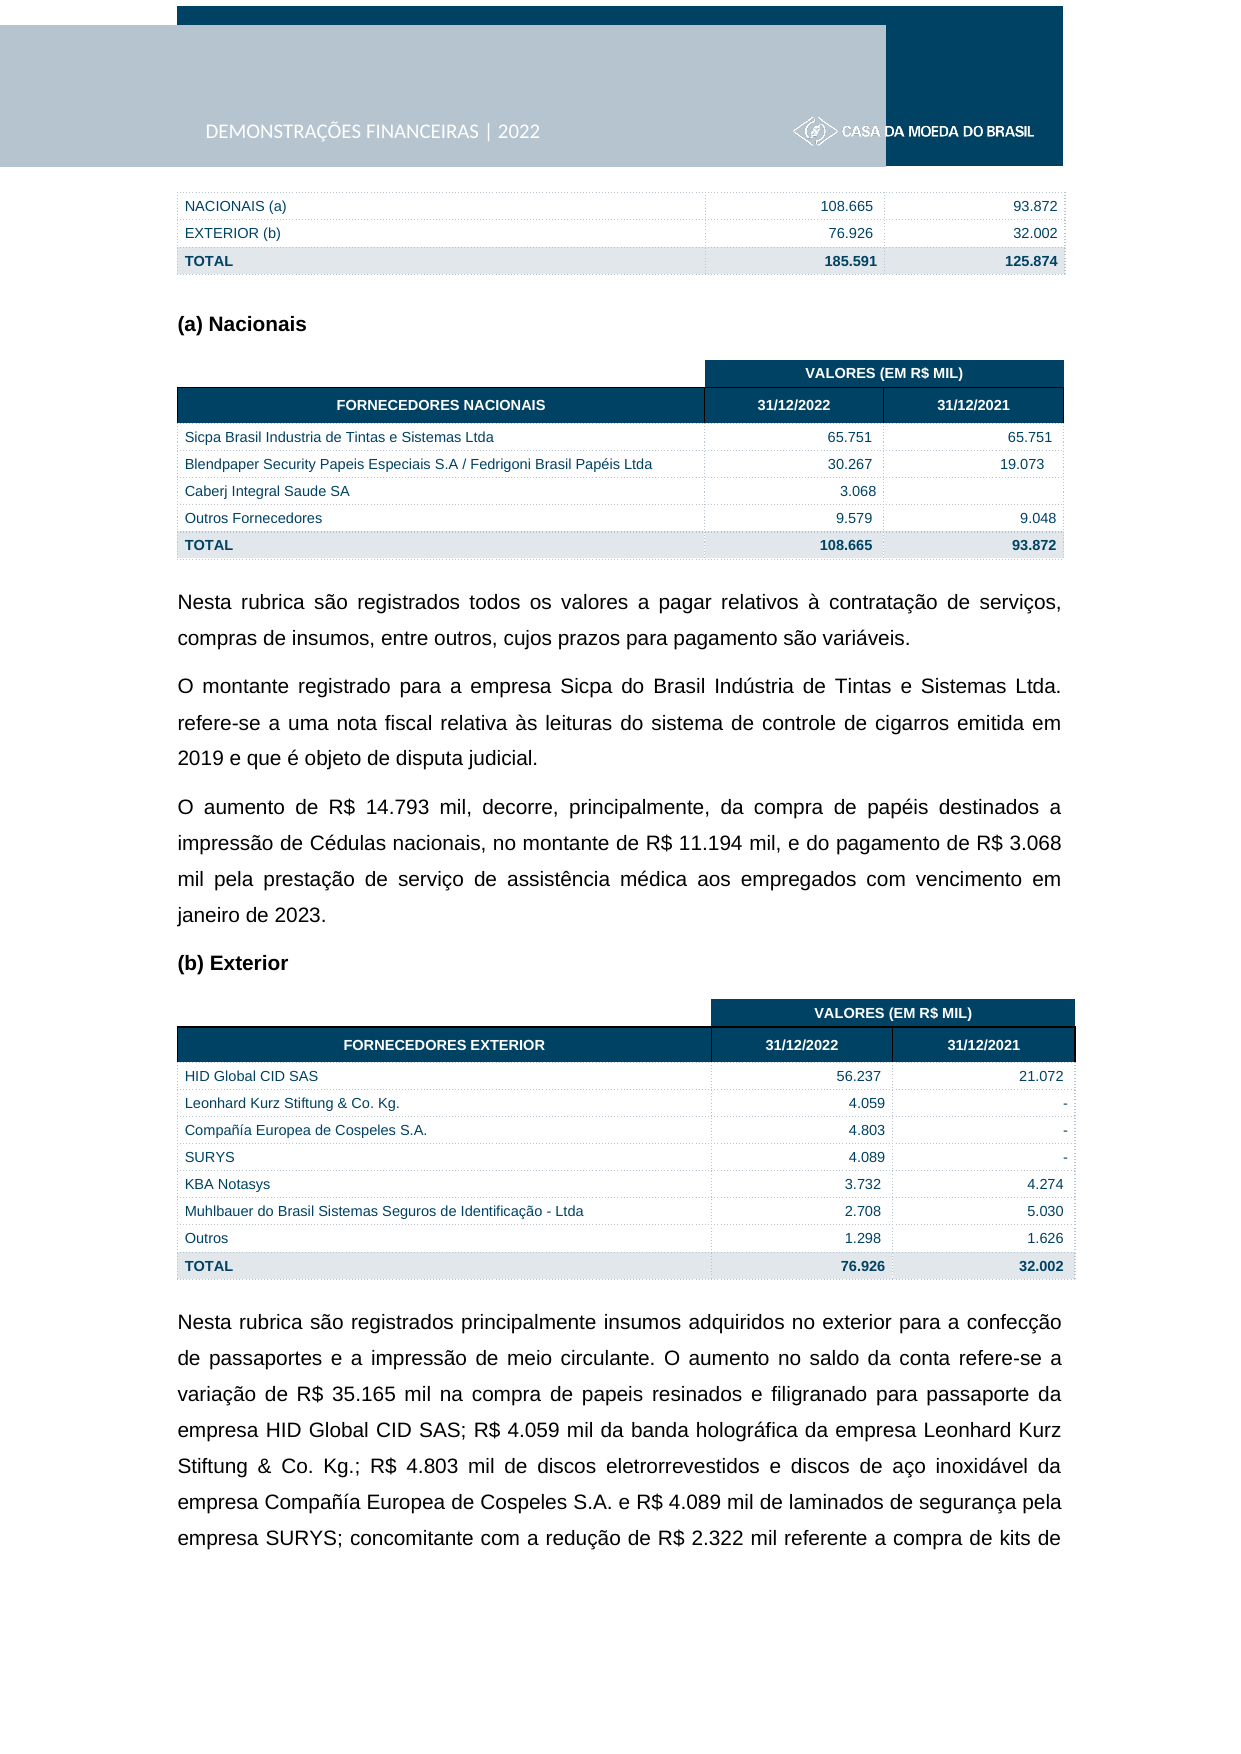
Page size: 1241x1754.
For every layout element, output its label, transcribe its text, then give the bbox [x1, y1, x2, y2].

table_cell 125.874 [884, 247, 1065, 274]
table_cell 108.665 [705, 192, 884, 219]
table_cell Outros Fornecedores [177, 504, 704, 531]
text Nesta rubrica são registrados todos os valores a pagar relativos à contratação de serviços, compras de insumos, entre outros, cujos prazos para pagamento são variáveis. [177, 590, 1063, 650]
text Nesta rubrica são registrados principalmente insumos adquiridos no exterior para a confecção de passaportes e a impressão de meio circulante. O aumento no saldo da conta refere-se a variação de R$ 35.165 mil na compra de papeis resinados e filigranado para passaporte da empresa HID Global CID SAS; R$ 4.059 mil da banda holográfica da empresa Leonhard Kurz Stiftung & Co. Kg.; R$ 4.803 mil de discos eletrorrevestidos e discos de aço inoxidável da empresa Compañía Europea de Cospeles S.A. e R$ 4.089 mil de laminados de segurança pela empresa SURYS; concomitante com a redução de R$ 2.322 mil referente a compra de kits de [177, 1310, 1063, 1550]
table_cell 108.665 [705, 531, 883, 558]
table_cell 31/12/2021 [893, 1028, 1074, 1062]
table_cell - [893, 1143, 1075, 1170]
text (a) Nacionais [177, 312, 1063, 336]
table_cell 31/12/2021 [884, 388, 1063, 423]
table_cell KBA Notasys [177, 1170, 711, 1197]
table_cell Sicpa Brasil Industria de Tintas e Sistemas Ltda [177, 423, 704, 450]
table_cell 9.048 [884, 504, 1064, 531]
table_cell TOTAL [177, 1252, 711, 1279]
table_cell 185.591 [705, 247, 884, 274]
table_cell NACIONAIS (a) [177, 192, 705, 219]
table_header [177, 360, 704, 387]
table_cell 1.298 [711, 1224, 892, 1252]
table_cell Compañía Europea de Cospeles S.A. [177, 1116, 711, 1143]
text (b) Exterior [177, 951, 1063, 975]
table_cell 19.073 [884, 450, 1064, 477]
table_cell 76.926 [705, 219, 884, 247]
table_cell SURYS [177, 1143, 711, 1170]
table_cell 32.002 [884, 219, 1065, 247]
table_cell Leonhard Kurz Stiftung & Co. Kg. [177, 1089, 711, 1116]
table_cell 2.708 [711, 1197, 892, 1224]
table_cell 56.237 [711, 1062, 892, 1089]
table_header VALORES (EM R$ MIL) [711, 999, 1075, 1026]
table_cell 1.626 [893, 1224, 1075, 1252]
table_cell FORNECEDORES EXTERIOR [178, 1028, 711, 1062]
table_cell 4.803 [711, 1116, 892, 1143]
table_cell TOTAL [177, 531, 704, 558]
table_cell 93.872 [884, 531, 1064, 558]
table_cell - [893, 1089, 1075, 1116]
table_cell 9.579 [705, 504, 883, 531]
table_cell 4.059 [711, 1089, 892, 1116]
table_cell Caberj Integral Saude SA [177, 477, 704, 504]
table_cell - [893, 1116, 1075, 1143]
table_cell 4.274 [893, 1170, 1075, 1197]
table_cell Blendpaper Security Papeis Especiais S.A / Fedrigoni Brasil Papéis Ltda [177, 450, 704, 477]
table_cell 31/12/2022 [705, 388, 883, 423]
table_cell 21.072 [893, 1062, 1075, 1089]
table_cell 32.002 [893, 1252, 1075, 1279]
table_cell 4.089 [711, 1143, 892, 1170]
table_cell 65.751 [705, 423, 883, 450]
table_cell 65.751 [884, 423, 1064, 450]
table_cell 3.732 [711, 1170, 892, 1197]
table_cell 31/12/2022 [712, 1028, 892, 1062]
table_header [177, 999, 711, 1026]
table_header VALORES (EM R$ MIL) [705, 360, 1064, 387]
table_cell Muhlbauer do Brasil Sistemas Seguros de Identificação - Ltda [177, 1197, 711, 1224]
table_cell 3.068 [705, 477, 883, 504]
table_cell 5.030 [893, 1197, 1075, 1224]
table_cell Outros [177, 1224, 711, 1252]
table_cell [884, 477, 1064, 504]
table_cell TOTAL [177, 247, 705, 274]
table_cell 30.267 [705, 450, 883, 477]
text O montante registrado para a empresa Sicpa do Brasil Indústria de Tintas e Sistemas Ltda. refere-se a uma nota fiscal relativa às leituras do sistema de controle de cigarros emitida em 2019 e que é objeto de disputa judicial. [177, 674, 1063, 770]
table_cell HID Global CID SAS [177, 1062, 711, 1089]
table_cell 76.926 [711, 1252, 892, 1279]
text O aumento de R$ 14.793 mil, decorre, principalmente, da compra de papéis destinados a impressão de Cédulas nacionais, no montante de R$ 11.194 mil, e do pagamento de R$ 3.068 mil pela prestação de serviço de assistência médica aos empregados com vencimento em janeiro de 2023. [177, 795, 1063, 926]
table_cell FORNECEDORES NACIONAIS [178, 388, 704, 423]
table_cell 93.872 [884, 192, 1065, 219]
table_cell EXTERIOR (b) [177, 219, 705, 247]
